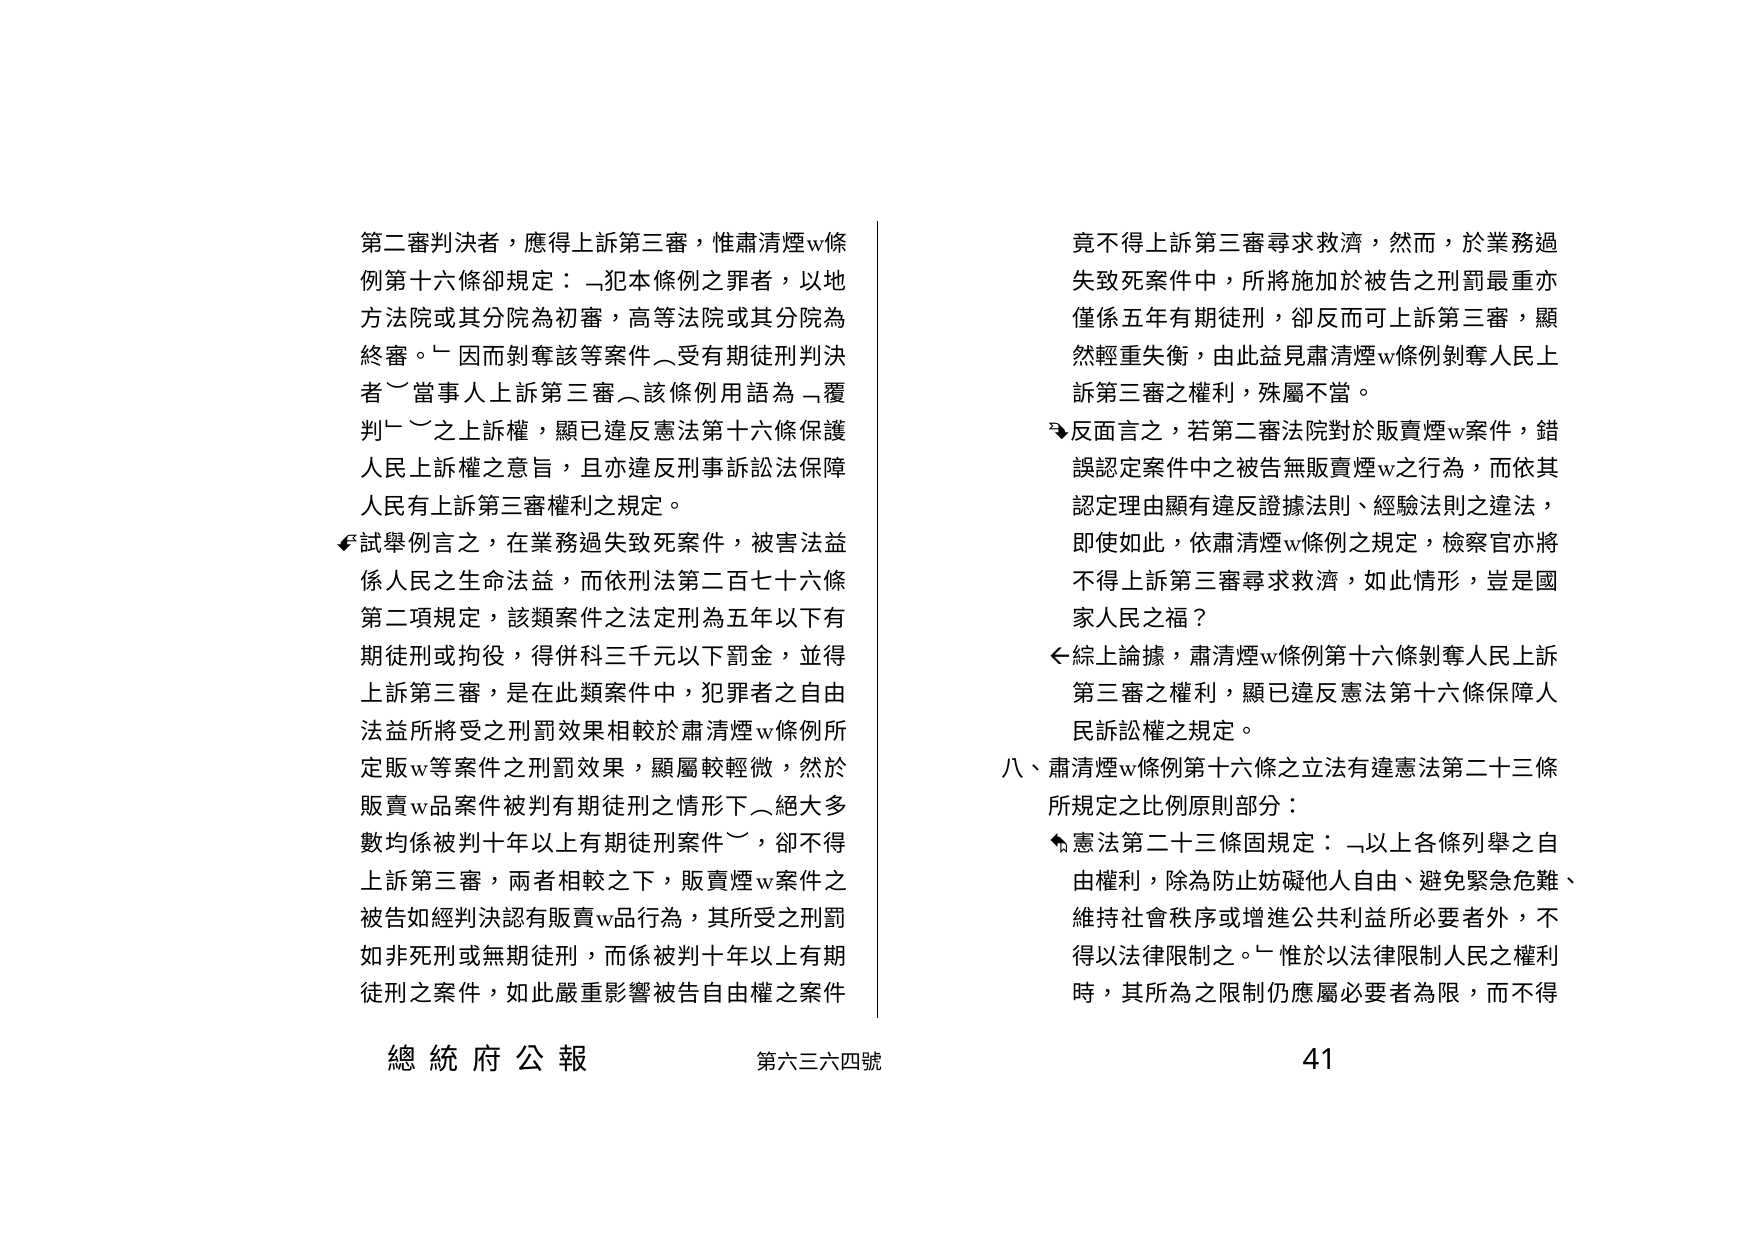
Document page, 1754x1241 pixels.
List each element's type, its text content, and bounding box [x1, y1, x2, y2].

text 八、肅清煙條例第十六條之立法有違憲法第二十三條所規定之比例原則部分： [1001, 747, 1559, 822]
text 憲法第二十三條固規定：﹁以上各條列舉之自由權利，除為防止妨礙他人自由、避免緊急危難、維持社會秩序或增進公共利益所必要者外，不得以法律限制之。﹂惟於以法律限制人民之權利時，其所為之限制仍應屬必要者為限，而不得濫加限制，否則，將有違上開憲法第二十三條所彰顯之比例原則。 [1048, 822, 1559, 1009]
text 綜上論據，肅清煙條例第十六條剝奪人民上訴第三審之權利，顯已違反憲法第十六條保障人民訴訟權之規定。 [1048, 634, 1559, 747]
text 反面言之，若第二審法院對於販賣煙案件，錯誤認定案件中之被告無販賣煙之行為，而依其認定理由顯有違反證據法則、經驗法則之違法，即使如此，依肅清煙條例之規定，檢察官亦將不得上訴第三審尋求救濟，如此情形，豈是國家人民之福？ [1048, 409, 1559, 634]
text 試舉例言之，在業務過失致死案件，被害法益係人民之生命法益，而依刑法第二百七十六條第二項規定，該類案件之法定刑為五年以下有期徒刑或拘役，得併科三千元以下罰金，並得上訴第三審，是在此類案件中，犯罪者之自由法益所將受之刑罰效果相較於肅清煙條例所定販等案件之刑罰效果，顯屬較輕微，然於販賣品案件被判有期徒刑之情形下︵絕大多數均係被判十年以上有期徒刑案件︶，卻不得上訴第三審，兩者相較之下，販賣煙案件之被告如經判決認有販賣品行為，其所受之刑罰如非死刑或無期徒刑，而係被判十年以上有期徒刑之案件，如此嚴重影響被告自由權之案件，竟不得上訴第三審尋求救濟，然而，於業務過失致死案件中，所將施加於被告之刑罰最重亦僅係五年有期徒刑，卻反而可上訴第三審，顯然輕重失衡，由此益見肅清煙條例剝奪人民上訴第三審之權利，殊屬不當。 [1048, 222, 1559, 409]
text 至於非屬刑事訴訟法第三百七十六條所定之案件，依法均得上訴第三審。準此，如依刑事訴訟法之原則規定，肅清煙條例所定販賣煙罪，其經第二審判決者，應得上訴第三審，惟肅清煙條例第十六條卻規定：﹁犯本條例之罪者，以地方法院或其分院為初審，高等法院或其分院為終審。﹂因而剝奪該等案件︵受有期徒刑判決者︶當事人上訴第三審︵該條例用語為﹁覆判﹂︶之上訴權，顯已違反憲法第十六條保護人民上訴權之意旨，且亦違反刑事訴訟法保障人民有上訴第三審權利之規定。 [337, 222, 847, 522]
text 試舉例言之，在業務過失致死案件，被害法益係人民之生命法益，而依刑法第二百七十六條第二項規定，該類案件之法定刑為五年以下有期徒刑或拘役，得併科三千元以下罰金，並得上訴第三審，是在此類案件中，犯罪者之自由法益所將受之刑罰效果相較於肅清煙條例所定販等案件之刑罰效果，顯屬較輕微，然於販賣品案件被判有期徒刑之情形下︵絕大多數均係被判十年以上有期徒刑案件︶，卻不得上訴第三審，兩者相較之下，販賣煙案件之被告如經判決認有販賣品行為，其所受之刑罰如非死刑或無期徒刑，而係被判十年以上有期徒刑之案件，如此嚴重影響被告自由權之案件，竟不得上訴第三審尋求救濟，然而，於業務過失致死案件中，所將施加於被告之刑罰最重亦僅係五年有期徒刑，卻反而可上訴第三審，顯然輕重失衡，由此益見肅清煙條例剝奪人民上訴第三審之權利，殊屬不當。 [337, 522, 847, 1009]
